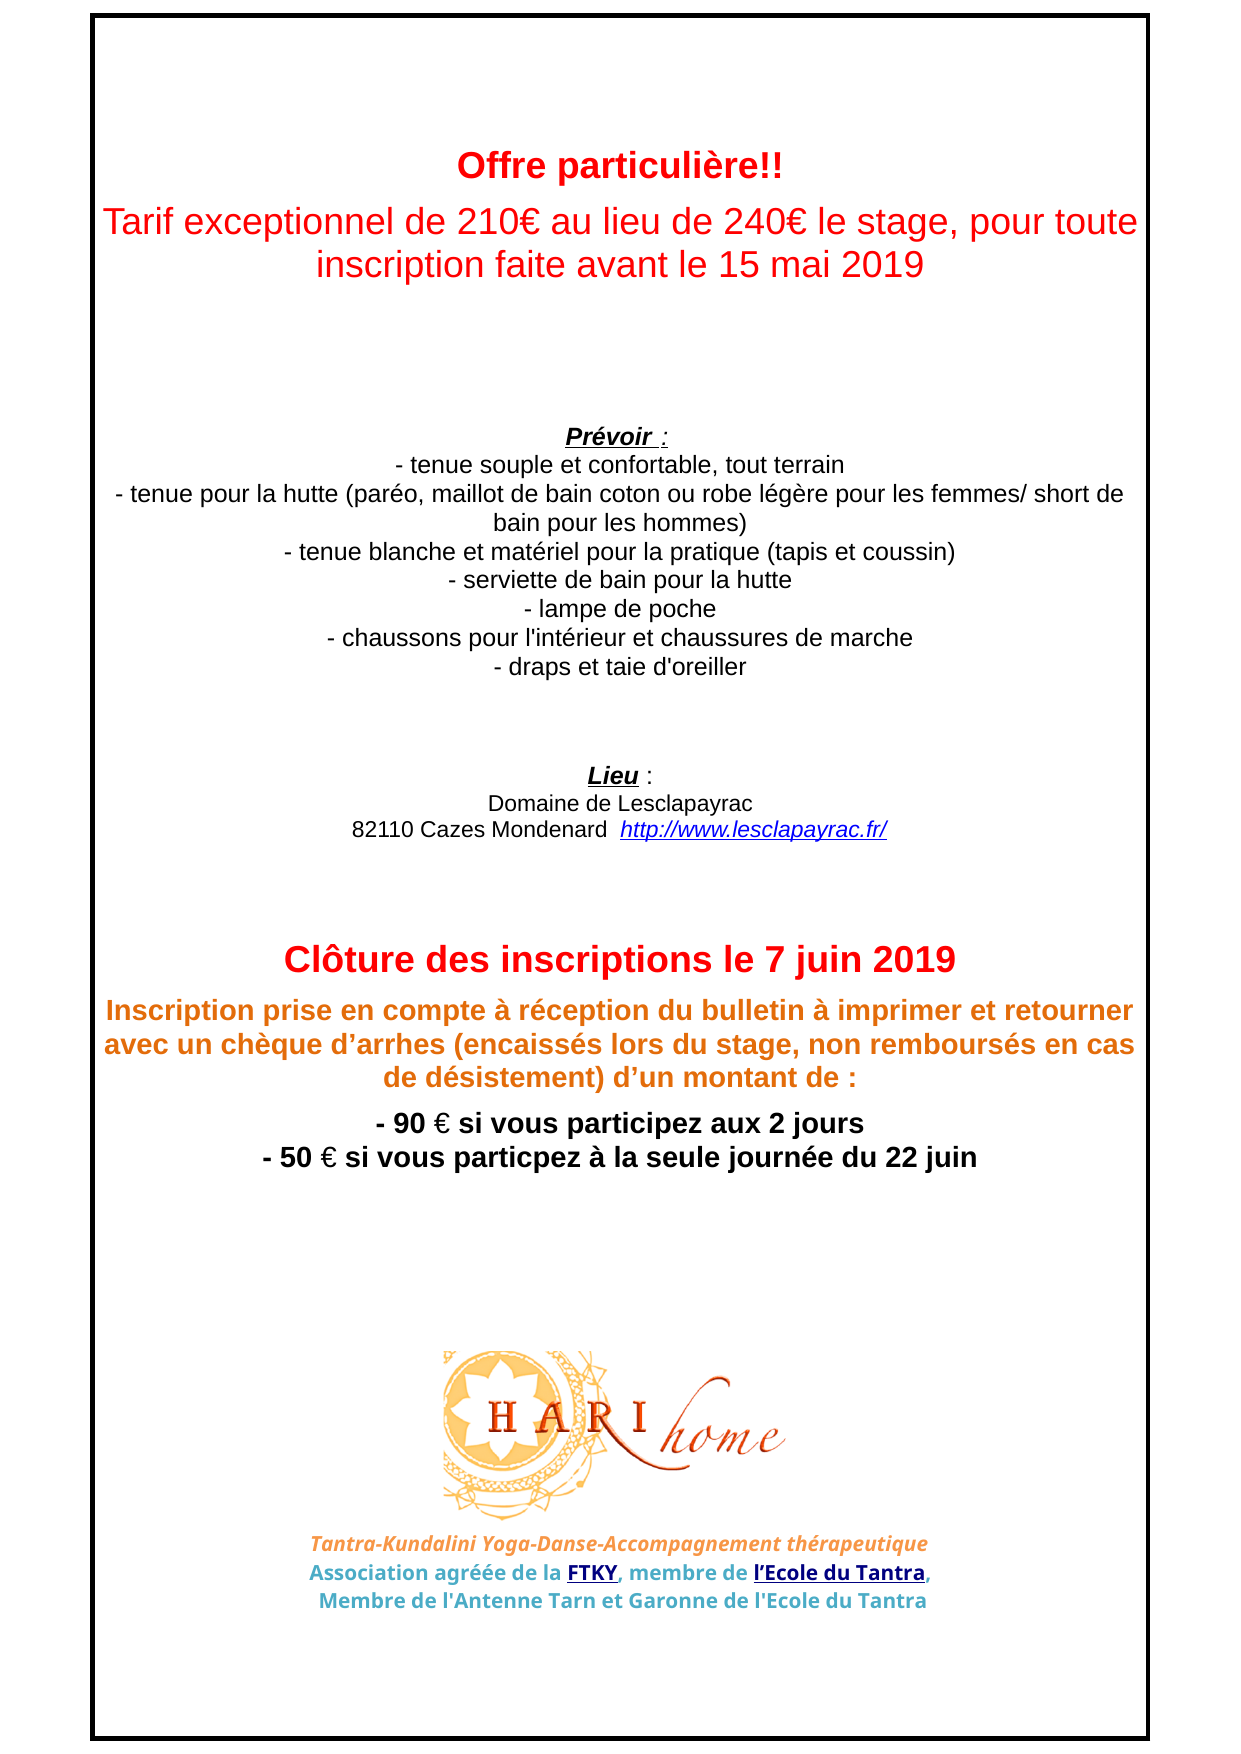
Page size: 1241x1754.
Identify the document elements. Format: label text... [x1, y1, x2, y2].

text Prévoir : - tenue souple et confortable, tout terrain - tenue pour la hutte (paréo, maillot de bain coton ou robe légère pour les femmes/ short de bain pour les hommes) - tenue blanche et matériel pour la pratique (tapis et coussin) - serviette de bain pour la hutte - lampe de poche - chaussons pour l'intérieur et chaussures de marche - draps et taie d'oreiller [97, 422, 1143, 681]
text Lieu : Domaine de Lesclapayrac 82110 Cazes Mondenard http://www.lesclapayrac.fr/ [97, 761, 1143, 843]
text - 90 € si vous participez aux 2 jours - 50 € si vous particpez à la seule journée du 22 juin [97, 1106, 1143, 1173]
text Association agréée de la FTKY, membre de l’Ecole du Tantra, Membre de l'Antenne Tarn et Garonne de l'Ecole du Tantra [97, 1558, 1143, 1643]
text Offre particulière!! [97, 144, 1143, 187]
text Inscription prise en compte à réception du bulletin à imprimer et retourner avec un chèque d’arrhes (encaissés lors du stage, non remboursés en cas de désistement) d’un montant de : [97, 993, 1143, 1094]
text Clôture des inscriptions le 7 juin 2019 [97, 938, 1143, 981]
text Tarif exceptionnel de 210€ au lieu de 240€ le stage, pour toute inscription faite avant le 15 mai 2019 [97, 199, 1143, 286]
text ​​​Tantra-Kundalini Yoga-Danse-Accompagnement thérapeutique [97, 1529, 1143, 1558]
